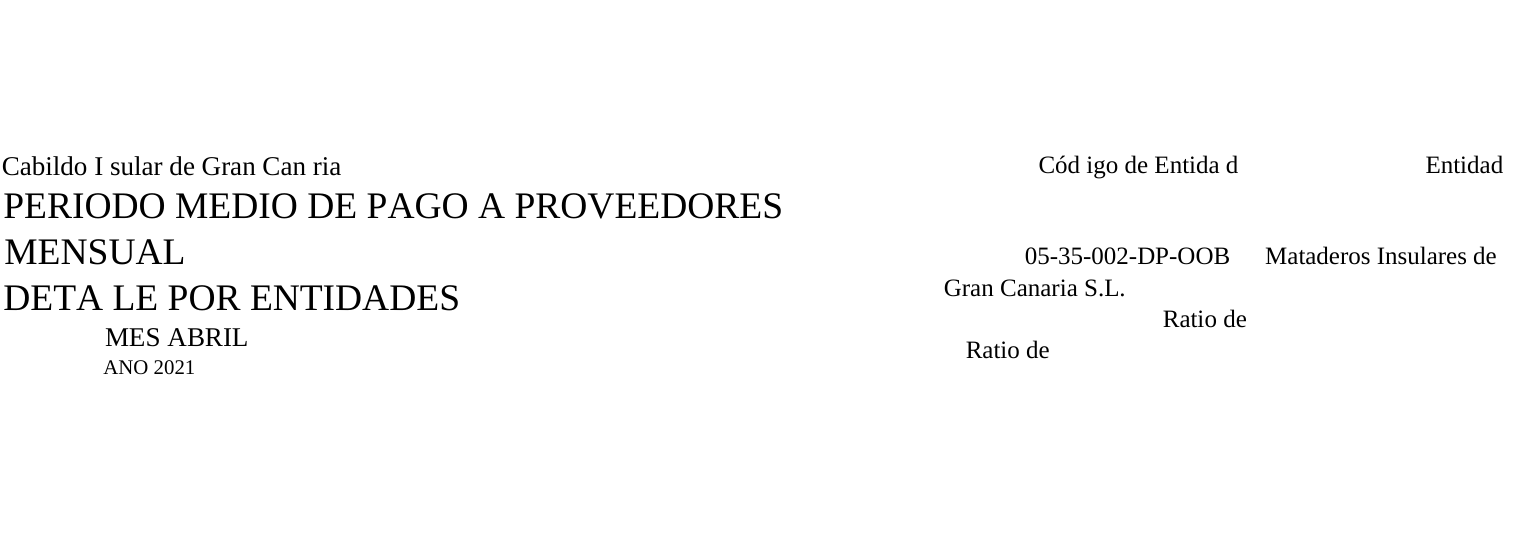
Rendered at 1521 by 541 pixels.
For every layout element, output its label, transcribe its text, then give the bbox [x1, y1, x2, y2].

text Ratio de [944, 304, 1466, 333]
text MES ABRIL [105, 321, 816, 352]
text Cód igo de Entida d Entidad [944, 150, 1503, 179]
text Cabildo I sular de Gran Can ria [2, 150, 816, 181]
text PERIODO MEDIO DE PAGO A PROVEEDORES MENSUAL [3, 183, 816, 272]
text 05-35-002-DP-OOB Mataderos Insulares de Gran Canaria S.L. [944, 241, 1503, 301]
text DETA LE POR ENTIDADES [3, 275, 816, 318]
text Ratio de [966, 335, 1503, 364]
text ANO 2021 [103, 354, 816, 379]
